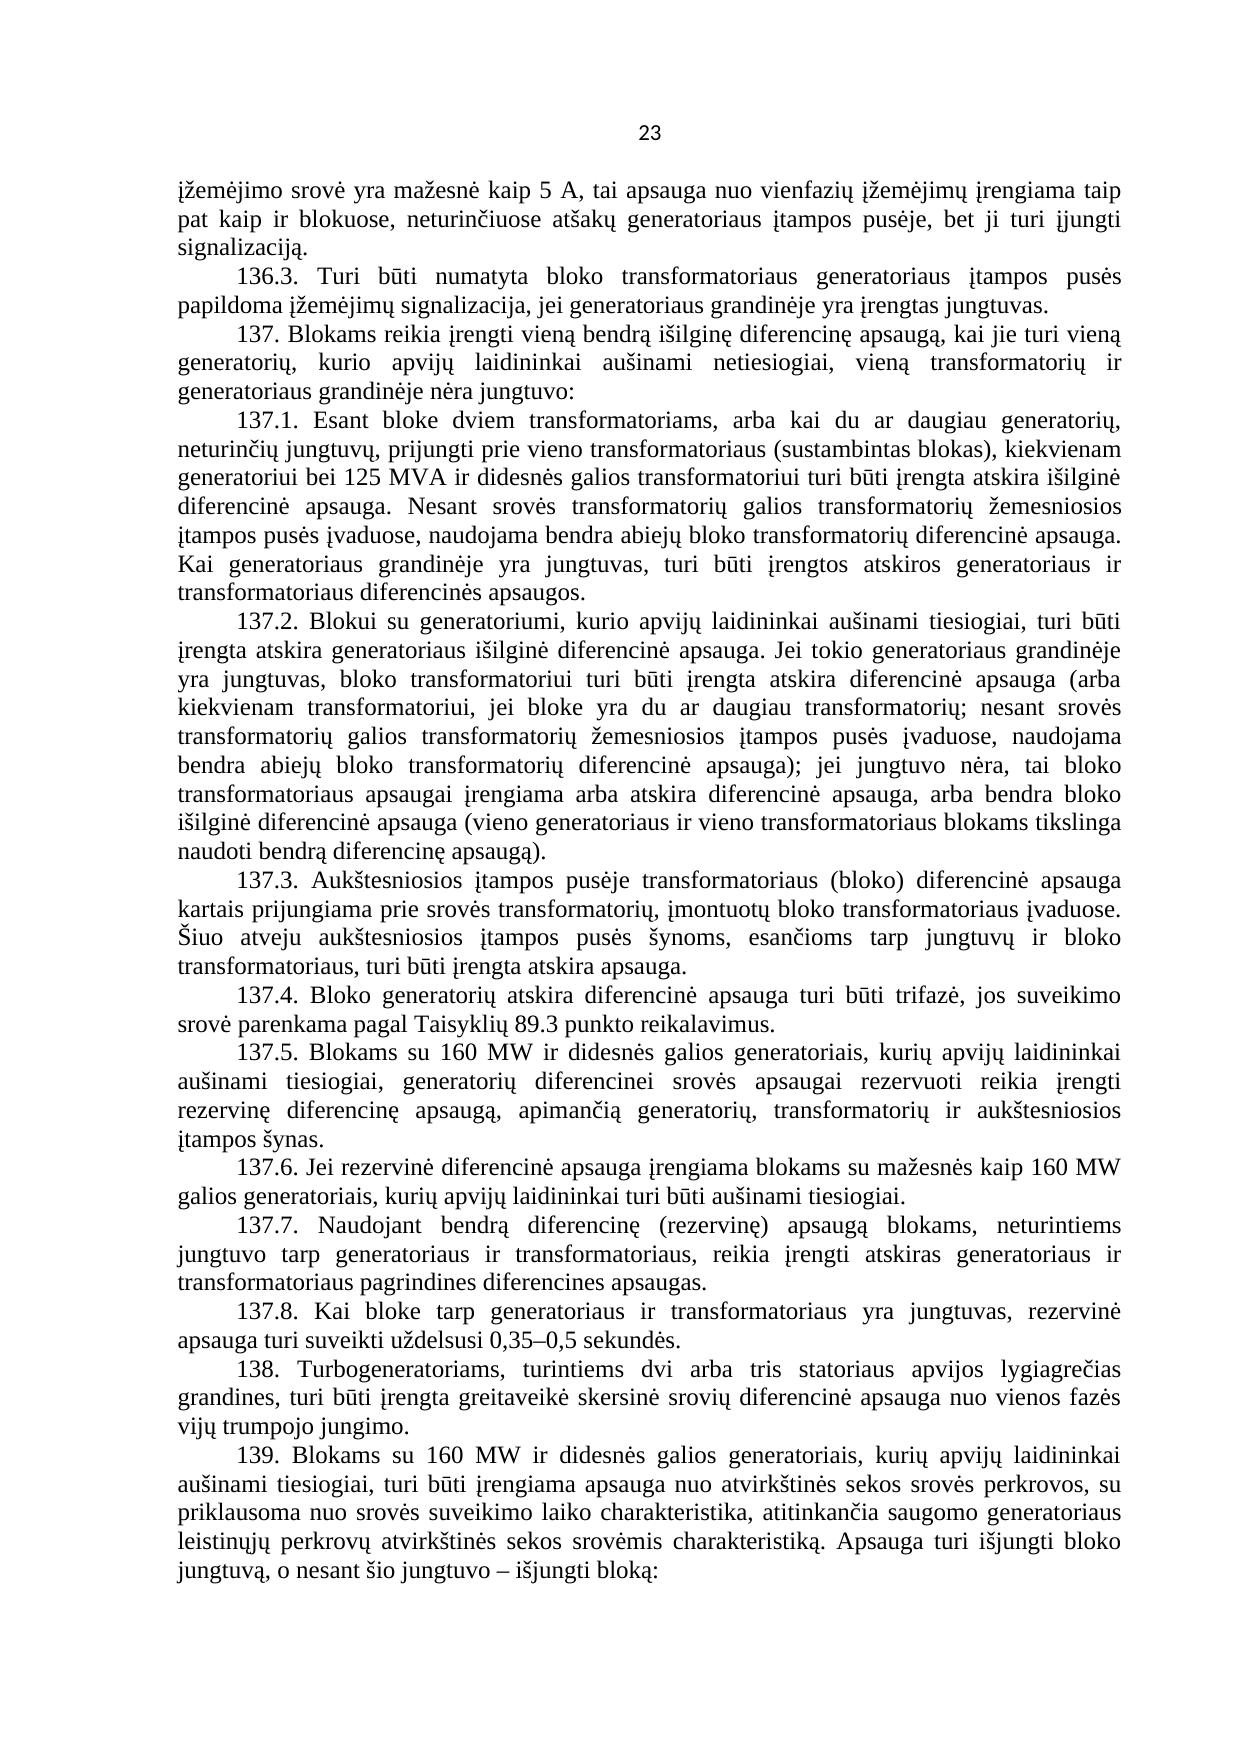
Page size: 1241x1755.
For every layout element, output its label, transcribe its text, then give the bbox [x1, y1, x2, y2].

text 137.6. Jei rezervinė diferencinė apsauga įrengiama blokams su mažesnės kaip 160 MW galios generatoriais, kurių apvijų laidininkai turi būti aušinami tiesiogiai. [177, 1152, 1122, 1210]
text 137.7. Naudojant bendrą diferencinę (rezervinę) apsaugą blokams, neturintiems jungtuvo tarp generatoriaus ir transformatoriaus, reikia įrengti atskiras generatoriaus ir transformatoriaus pagrindines diferencines apsaugas. [177, 1210, 1122, 1296]
text įžemėjimo srovė yra mažesnė kaip 5 A, tai apsauga nuo vienfazių įžemėjimų įrengiama taip pat kaip ir blokuose, neturinčiuose atšakų generatoriaus įtampos pusėje, bet ji turi įjungti signalizaciją. [177, 175, 1122, 261]
text 138. Turbogeneratoriams, turintiems dvi arba tris statoriaus apvijos lygiagrečias grandines, turi būti įrengta greitaveikė skersinė srovių diferencinė apsauga nuo vienos fazės vijų trumpojo jungimo. [177, 1354, 1122, 1440]
text 137.3. Aukštesniosios įtampos pusėje transformatoriaus (bloko) diferencinė apsauga kartais prijungiama prie srovės transformatorių, įmontuotų bloko transformatoriaus įvaduose. Šiuo atveju aukštesniosios įtampos pusės šynoms, esančioms tarp jungtuvų ir bloko transformatoriaus, turi būti įrengta atskira apsauga. [177, 865, 1122, 980]
text 137. Blokams reikia įrengti vieną bendrą išilginę diferencinę apsaugą, kai jie turi vieną generatorių, kurio apvijų laidininkai aušinami netiesiogiai, vieną transformatorių ir generatoriaus grandinėje nėra jungtuvo: [177, 319, 1122, 405]
text 137.8. Kai bloke tarp generatoriaus ir transformatoriaus yra jungtuvas, rezervinė apsauga turi suveikti uždelsusi 0,35–0,5 sekundės. [177, 1296, 1122, 1354]
text 139. Blokams su 160 MW ir didesnės galios generatoriais, kurių apvijų laidininkai aušinami tiesiogiai, turi būti įrengiama apsauga nuo atvirkštinės sekos srovės perkrovos, su priklausoma nuo srovės suveikimo laiko charakteristika, atitinkančia saugomo generatoriaus leistinųjų perkrovų atvirkštinės sekos srovėmis charakteristiką. Apsauga turi išjungti bloko jungtuvą, o nesant šio jungtuvo – išjungti bloką: [177, 1440, 1122, 1584]
text 137.5. Blokams su 160 MW ir didesnės galios generatoriais, kurių apvijų laidininkai aušinami tiesiogiai, generatorių diferencinei srovės apsaugai rezervuoti reikia įrengti rezervinę diferencinę apsaugą, apimančią generatorių, transformatorių ir aukštesniosios įtampos šynas. [177, 1037, 1122, 1152]
text 137.1. Esant bloke dviem transformatoriams, arba kai du ar daugiau generatorių, neturinčių jungtuvų, prijungti prie vieno transformatoriaus (sustambintas blokas), kiekvienam generatoriui bei 125 MVA ir didesnės galios transformatoriui turi būti įrengta atskira išilginė diferencinė apsauga. Nesant srovės transformatorių galios transformatorių žemesniosios įtampos pusės įvaduose, naudojama bendra abiejų bloko transformatorių diferencinė apsauga. Kai generatoriaus grandinėje yra jungtuvas, turi būti įrengtos atskiros generatoriaus ir transformatoriaus diferencinės apsaugos. [177, 405, 1122, 606]
text 137.4. Bloko generatorių atskira diferencinė apsauga turi būti trifazė, jos suveikimo srovė parenkama pagal Taisyklių 89.3 punkto reikalavimus. [177, 980, 1122, 1037]
text 136.3. Turi būti numatyta bloko transformatoriaus generatoriaus įtampos pusės papildoma įžemėjimų signalizacija, jei generatoriaus grandinėje yra įrengtas jungtuvas. [177, 261, 1122, 319]
text 137.2. Blokui su generatoriumi, kurio apvijų laidininkai aušinami tiesiogiai, turi būti įrengta atskira generatoriaus išilginė diferencinė apsauga. Jei tokio generatoriaus grandinėje yra jungtuvas, bloko transformatoriui turi būti įrengta atskira diferencinė apsauga (arba kiekvienam transformatoriui, jei bloke yra du ar daugiau transformatorių; nesant srovės transformatorių galios transformatorių žemesniosios įtampos pusės įvaduose, naudojama bendra abiejų bloko transformatorių diferencinė apsauga); jei jungtuvo nėra, tai bloko transformatoriaus apsaugai įrengiama arba atskira diferencinė apsauga, arba bendra bloko išilginė diferencinė apsauga (vieno generatoriaus ir vieno transformatoriaus blokams tikslinga naudoti bendrą diferencinę apsaugą). [177, 606, 1122, 865]
